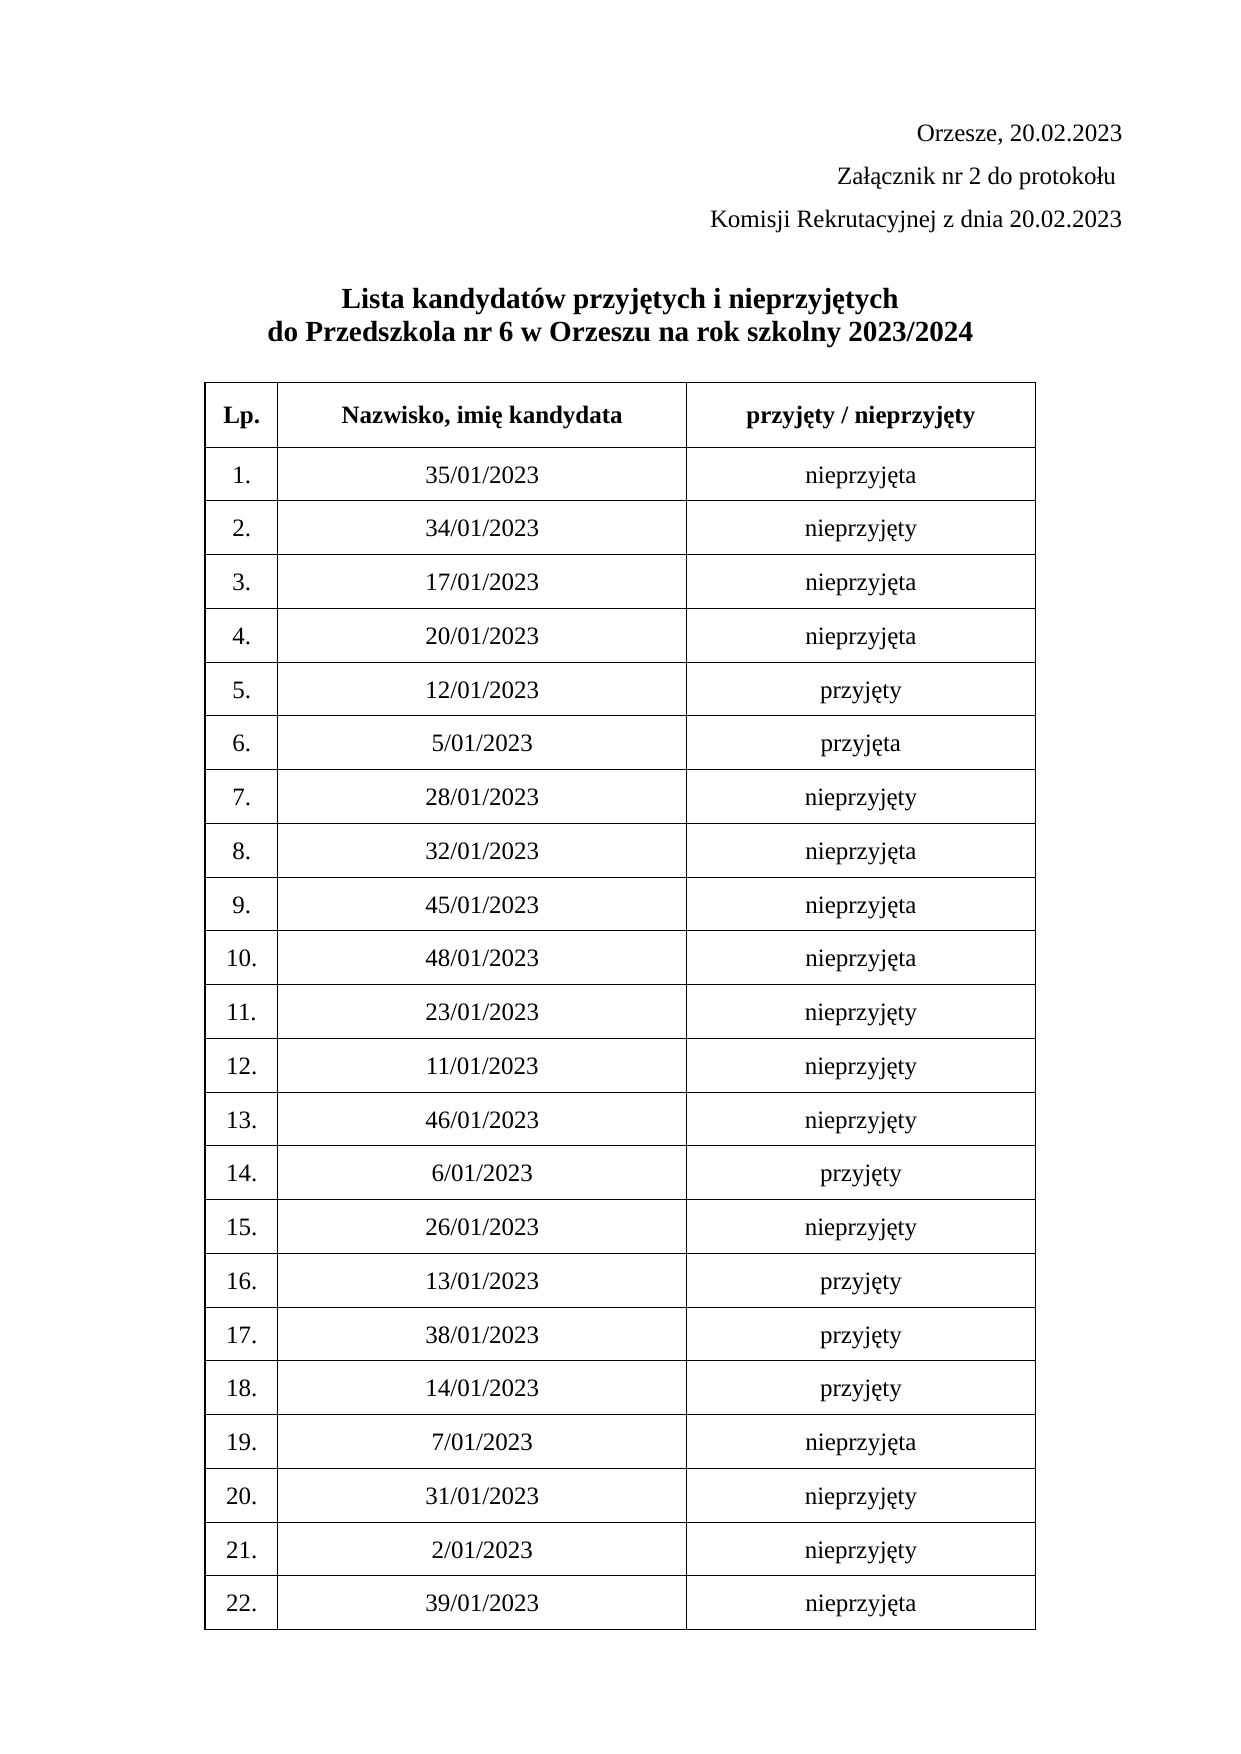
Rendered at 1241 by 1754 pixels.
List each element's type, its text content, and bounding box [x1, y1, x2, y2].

table_cell nieprzyjęty [687, 1093, 1035, 1145]
table_cell 22. [206, 1576, 277, 1629]
table_cell przyjęta [687, 716, 1035, 769]
text Orzesze, 20.02.2023 [118, 118, 1122, 147]
table_cell 20. [206, 1469, 277, 1522]
table_cell nieprzyjęta [687, 1576, 1035, 1629]
table_cell 26/01/2023 [278, 1200, 686, 1253]
table_cell 21. [206, 1523, 277, 1575]
table_cell 23/01/2023 [278, 985, 686, 1038]
table_cell 7. [206, 770, 277, 823]
table_cell 4. [206, 609, 277, 662]
table_cell 13. [206, 1093, 277, 1145]
table_cell nieprzyjęty [687, 1039, 1035, 1092]
table_cell 2/01/2023 [278, 1523, 686, 1575]
table_cell przyjęty [687, 663, 1035, 715]
table_cell nieprzyjęta [687, 609, 1035, 662]
table_cell 39/01/2023 [278, 1576, 686, 1629]
table_cell 18. [206, 1361, 277, 1414]
table_cell nieprzyjęty [687, 1523, 1035, 1575]
table_cell 5/01/2023 [278, 716, 686, 769]
table_cell 12. [206, 1039, 277, 1092]
table_cell przyjęty [687, 1308, 1035, 1360]
table_header Nazwisko, imię kandydata [278, 383, 686, 447]
table_cell 3. [206, 555, 277, 608]
table_cell przyjęty [687, 1361, 1035, 1414]
table_cell 45/01/2023 [278, 878, 686, 930]
table_cell nieprzyjęty [687, 770, 1035, 823]
table_cell 17. [206, 1308, 277, 1360]
table_cell nieprzyjęty [687, 1469, 1035, 1522]
table_cell 48/01/2023 [278, 931, 686, 984]
table_cell nieprzyjęta [687, 448, 1035, 500]
table_cell nieprzyjęta [687, 931, 1035, 984]
table_cell nieprzyjęta [687, 878, 1035, 930]
table_cell 12/01/2023 [278, 663, 686, 715]
table_cell 20/01/2023 [278, 609, 686, 662]
table_cell 17/01/2023 [278, 555, 686, 608]
table_cell przyjęty [687, 1146, 1035, 1199]
table_cell 1. [206, 448, 277, 500]
table_cell 7/01/2023 [278, 1415, 686, 1468]
table_cell 14. [206, 1146, 277, 1199]
table_cell 19. [206, 1415, 277, 1468]
table_cell 38/01/2023 [278, 1308, 686, 1360]
table_cell nieprzyjęty [687, 985, 1035, 1038]
table_cell 13/01/2023 [278, 1254, 686, 1307]
table_cell przyjęty [687, 1254, 1035, 1307]
table_cell nieprzyjęta [687, 1415, 1035, 1468]
text Załącznik nr 2 do protokołu Komisji Rekrutacyjnej z dnia 20.02.2023 [118, 161, 1122, 233]
table_cell 34/01/2023 [278, 501, 686, 554]
table_cell 9. [206, 878, 277, 930]
table_cell 35/01/2023 [278, 448, 686, 500]
table_cell 8. [206, 824, 277, 877]
table_cell nieprzyjęty [687, 1200, 1035, 1253]
table_cell 15. [206, 1200, 277, 1253]
table_header Lp. [206, 383, 277, 447]
table_cell 5. [206, 663, 277, 715]
table_cell nieprzyjęta [687, 555, 1035, 608]
table_cell 28/01/2023 [278, 770, 686, 823]
table_cell 6. [206, 716, 277, 769]
table_cell 10. [206, 931, 277, 984]
table_cell 2. [206, 501, 277, 554]
table_cell 11. [206, 985, 277, 1038]
table_cell 31/01/2023 [278, 1469, 686, 1522]
table_cell 16. [206, 1254, 277, 1307]
table_cell 6/01/2023 [278, 1146, 686, 1199]
table_cell nieprzyjęta [687, 824, 1035, 877]
table_cell nieprzyjęty [687, 501, 1035, 554]
table_header przyjęty / nieprzyjęty [687, 383, 1035, 447]
table_cell 11/01/2023 [278, 1039, 686, 1092]
table_cell 46/01/2023 [278, 1093, 686, 1145]
table_cell 14/01/2023 [278, 1361, 686, 1414]
table_cell 32/01/2023 [278, 824, 686, 877]
text Lista kandydatów przyjętych i nieprzyjętych do Przedszkola nr 6 w Orzeszu na rok szkolny 2023/2024 [118, 281, 1122, 382]
